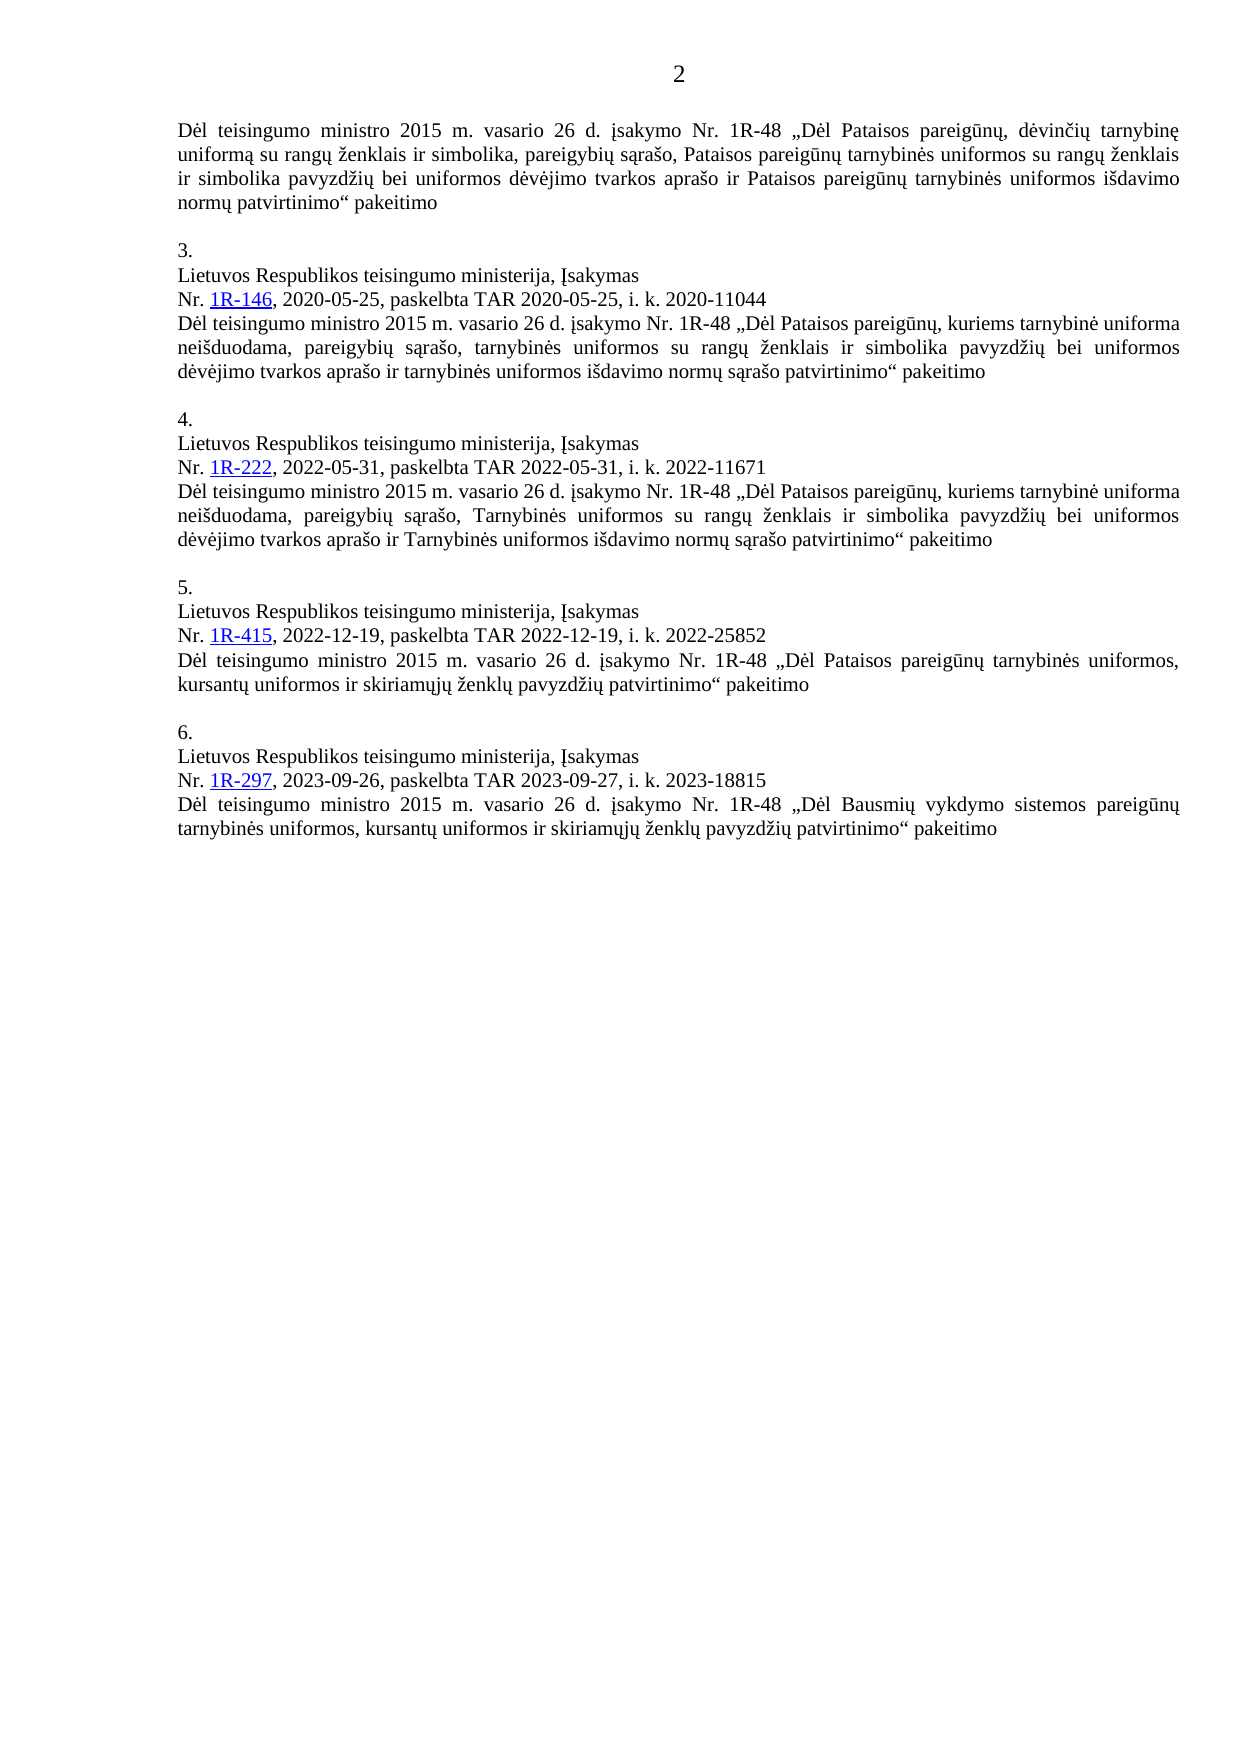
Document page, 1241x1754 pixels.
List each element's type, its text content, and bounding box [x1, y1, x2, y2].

text Nr. 1R-146, 2020-05-25, paskelbta TAR 2020-05-25, i. k. 2020-11044 [177, 287, 1181, 311]
text Dėl teisingumo ministro 2015 m. vasario 26 d. įsakymo Nr. 1R-48 „Dėl Pataisos pareigūnų tarnybinės uniformos, kursantų uniformos ir skiriamųjų ženklų pavyzdžių patvirtinimo“ pakeitimo [177, 647, 1181, 696]
text Lietuvos Respublikos teisingumo ministerija, Įsakymas [177, 262, 1181, 287]
text 5. [177, 575, 1181, 599]
text Dėl teisingumo ministro 2015 m. vasario 26 d. įsakymo Nr. 1R-48 „Dėl Bausmių vykdymo sistemos pareigūnų tarnybinės uniformos, kursantų uniformos ir skiriamųjų ženklų pavyzdžių patvirtinimo“ pakeitimo [177, 792, 1181, 840]
text 3. [177, 238, 1181, 262]
text Dėl teisingumo ministro 2015 m. vasario 26 d. įsakymo Nr. 1R-48 „Dėl Pataisos pareigūnų, dėvinčių tarnybinę uniformą su rangų ženklais ir simbolika, pareigybių sąrašo, Pataisos pareigūnų tarnybinės uniformos su rangų ženklais ir simbolika pavyzdžių bei uniformos dėvėjimo tvarkos aprašo ir Pataisos pareigūnų tarnybinės uniformos išdavimo normų patvirtinimo“ pakeitimo [177, 118, 1181, 214]
text 6. [177, 720, 1181, 744]
text Nr. 1R-415, 2022-12-19, paskelbta TAR 2022-12-19, i. k. 2022-25852 [177, 623, 1181, 647]
text Nr. 1R-222, 2022-05-31, paskelbta TAR 2022-05-31, i. k. 2022-11671 [177, 455, 1181, 479]
text Lietuvos Respublikos teisingumo ministerija, Įsakymas [177, 431, 1181, 455]
text Lietuvos Respublikos teisingumo ministerija, Įsakymas [177, 599, 1181, 623]
text Dėl teisingumo ministro 2015 m. vasario 26 d. įsakymo Nr. 1R-48 „Dėl Pataisos pareigūnų, kuriems tarnybinė uniforma neišduodama, pareigybių sąrašo, tarnybinės uniformos su rangų ženklais ir simbolika pavyzdžių bei uniformos dėvėjimo tvarkos aprašo ir tarnybinės uniformos išdavimo normų sąrašo patvirtinimo“ pakeitimo [177, 311, 1181, 383]
text 4. [177, 407, 1181, 431]
text Dėl teisingumo ministro 2015 m. vasario 26 d. įsakymo Nr. 1R-48 „Dėl Pataisos pareigūnų, kuriems tarnybinė uniforma neišduodama, pareigybių sąrašo, Tarnybinės uniformos su rangų ženklais ir simbolika pavyzdžių bei uniformos dėvėjimo tvarkos aprašo ir Tarnybinės uniformos išdavimo normų sąrašo patvirtinimo“ pakeitimo [177, 479, 1181, 551]
text Nr. 1R-297, 2023-09-26, paskelbta TAR 2023-09-27, i. k. 2023-18815 [177, 768, 1181, 792]
text Lietuvos Respublikos teisingumo ministerija, Įsakymas [177, 744, 1181, 768]
